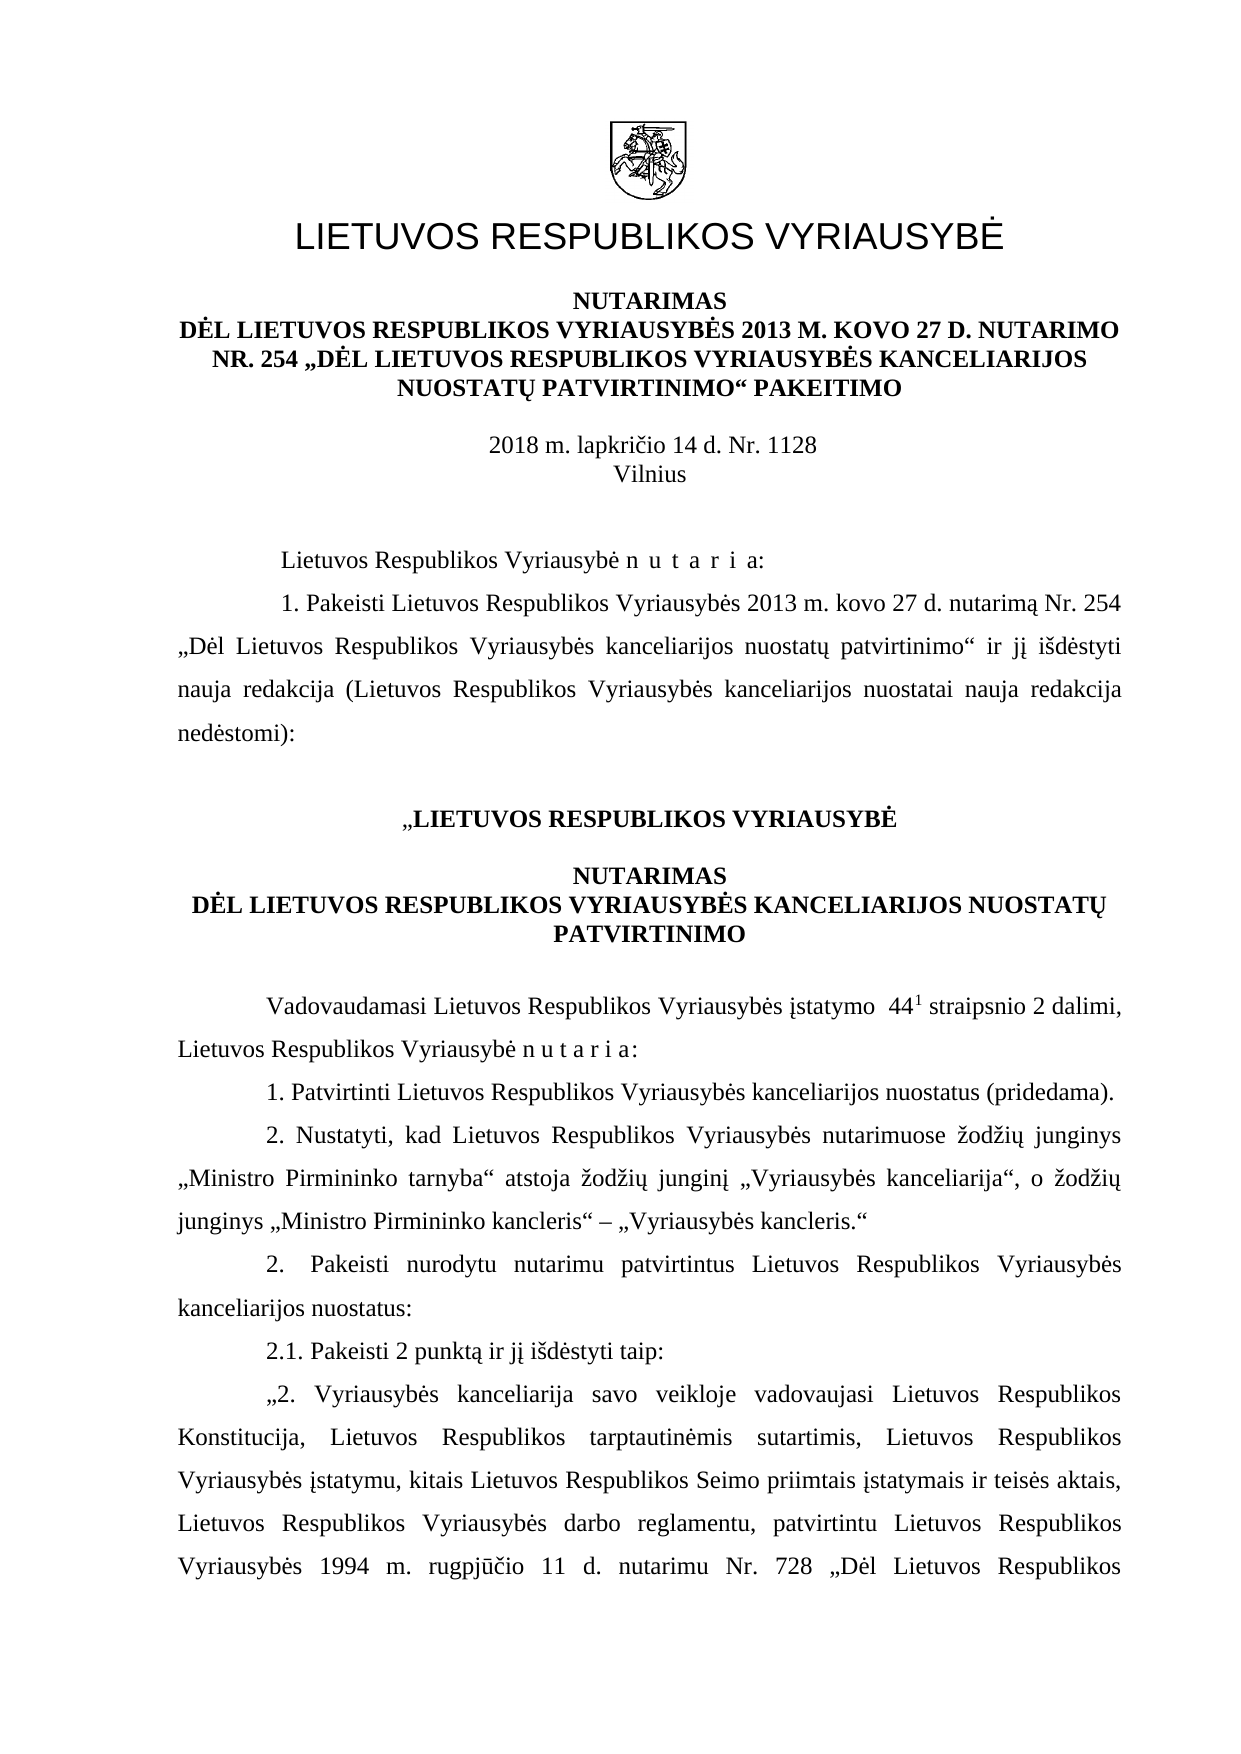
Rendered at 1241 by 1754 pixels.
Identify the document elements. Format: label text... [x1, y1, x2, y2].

text Vilnius [177, 459, 1122, 488]
text „2. Vyriausybės kanceliarija savo veikloje vadovaujasi Lietuvos Respublikos Konstitucija, Lietuvos Respublikos tarptautinėmis sutartimis, Lietuvos Respublikos Vyriausybės įstatymu, kitais Lietuvos Respublikos Seimo priimtais įstatymais ir teisės aktais, Lietuvos Respublikos Vyriausybės darbo reglamentu, patvirtintu Lietuvos Respublikos Vyriausybės 1994 m. rugpjūčio 11 d. nutarimu Nr. 728 „Dėl Lietuvos Respublikos [177, 1379, 1122, 1580]
text Lietuvos Respublikos Vyriausybė nutaria: [177, 545, 1122, 574]
text nutarimas [177, 286, 1122, 315]
text DĖL LIETUVOS RESPUBLIKOS VYRIAUSYBĖS 2013 M. KOVO 27 D. NUTARIMO NR. 254 „DĖL LIETUVOS RESPUBLIKOS VYRIAUSYBĖS KANCELIARIJOS NUOSTATŲ PATVIRTINIMO“ PAKEITIMO [177, 315, 1122, 401]
text DĖL LIETUVOS RESPUBLIKOS VYRIAUSYBĖS KANCELIARIJOS NUOSTATŲ PATVIRTINIMO [177, 890, 1122, 948]
text Vadovaudamasi Lietuvos Respublikos Vyriausybės įstatymo 441 straipsnio 2 dalimi, Lietuvos Respublikos Vyriausybė nutaria: [177, 991, 1122, 1063]
text 2.1. Pakeisti 2 punktą ir jį išdėstyti taip: [266, 1336, 1122, 1364]
text NUTARIMAS [177, 861, 1122, 890]
text „LIETUVOS RESPUBLIKOS VYRIAUSYBĖ [177, 804, 1122, 833]
text 1. Pakeisti Lietuvos Respublikos Vyriausybės 2013 m. kovo 27 d. nutarimą Nr. 254 „Dėl Lietuvos Respublikos Vyriausybės kanceliarijos nuostatų patvirtinimo“ ir jį išdėstyti nauja redakcija (Lietuvos Respublikos Vyriausybės kanceliarijos nuostatai nauja redakcija nedėstomi): [177, 588, 1122, 746]
text 2018 m. lapkričio 14 d. Nr. 1128 [177, 430, 1122, 459]
text 2. Pakeisti nurodytu nutarimu patvirtintus Lietuvos Respublikos Vyriausybės kanceliarijos nuostatus: [177, 1249, 1122, 1321]
text 2. Nustatyti, kad Lietuvos Respublikos Vyriausybės nutarimuose žodžių junginys „Ministro Pirmininko tarnyba“ atstoja žodžių junginį „Vyriausybės kanceliarija“, o žodžių junginys „Ministro Pirmininko kancleris“ – „Vyriausybės kancleris.“ [177, 1120, 1122, 1235]
text 1. Patvirtinti Lietuvos Respublikos Vyriausybės kanceliarijos nuostatus (pridedama). [177, 1077, 1122, 1106]
text Lietuvos Respublikos Vyriausybė [177, 214, 1122, 258]
